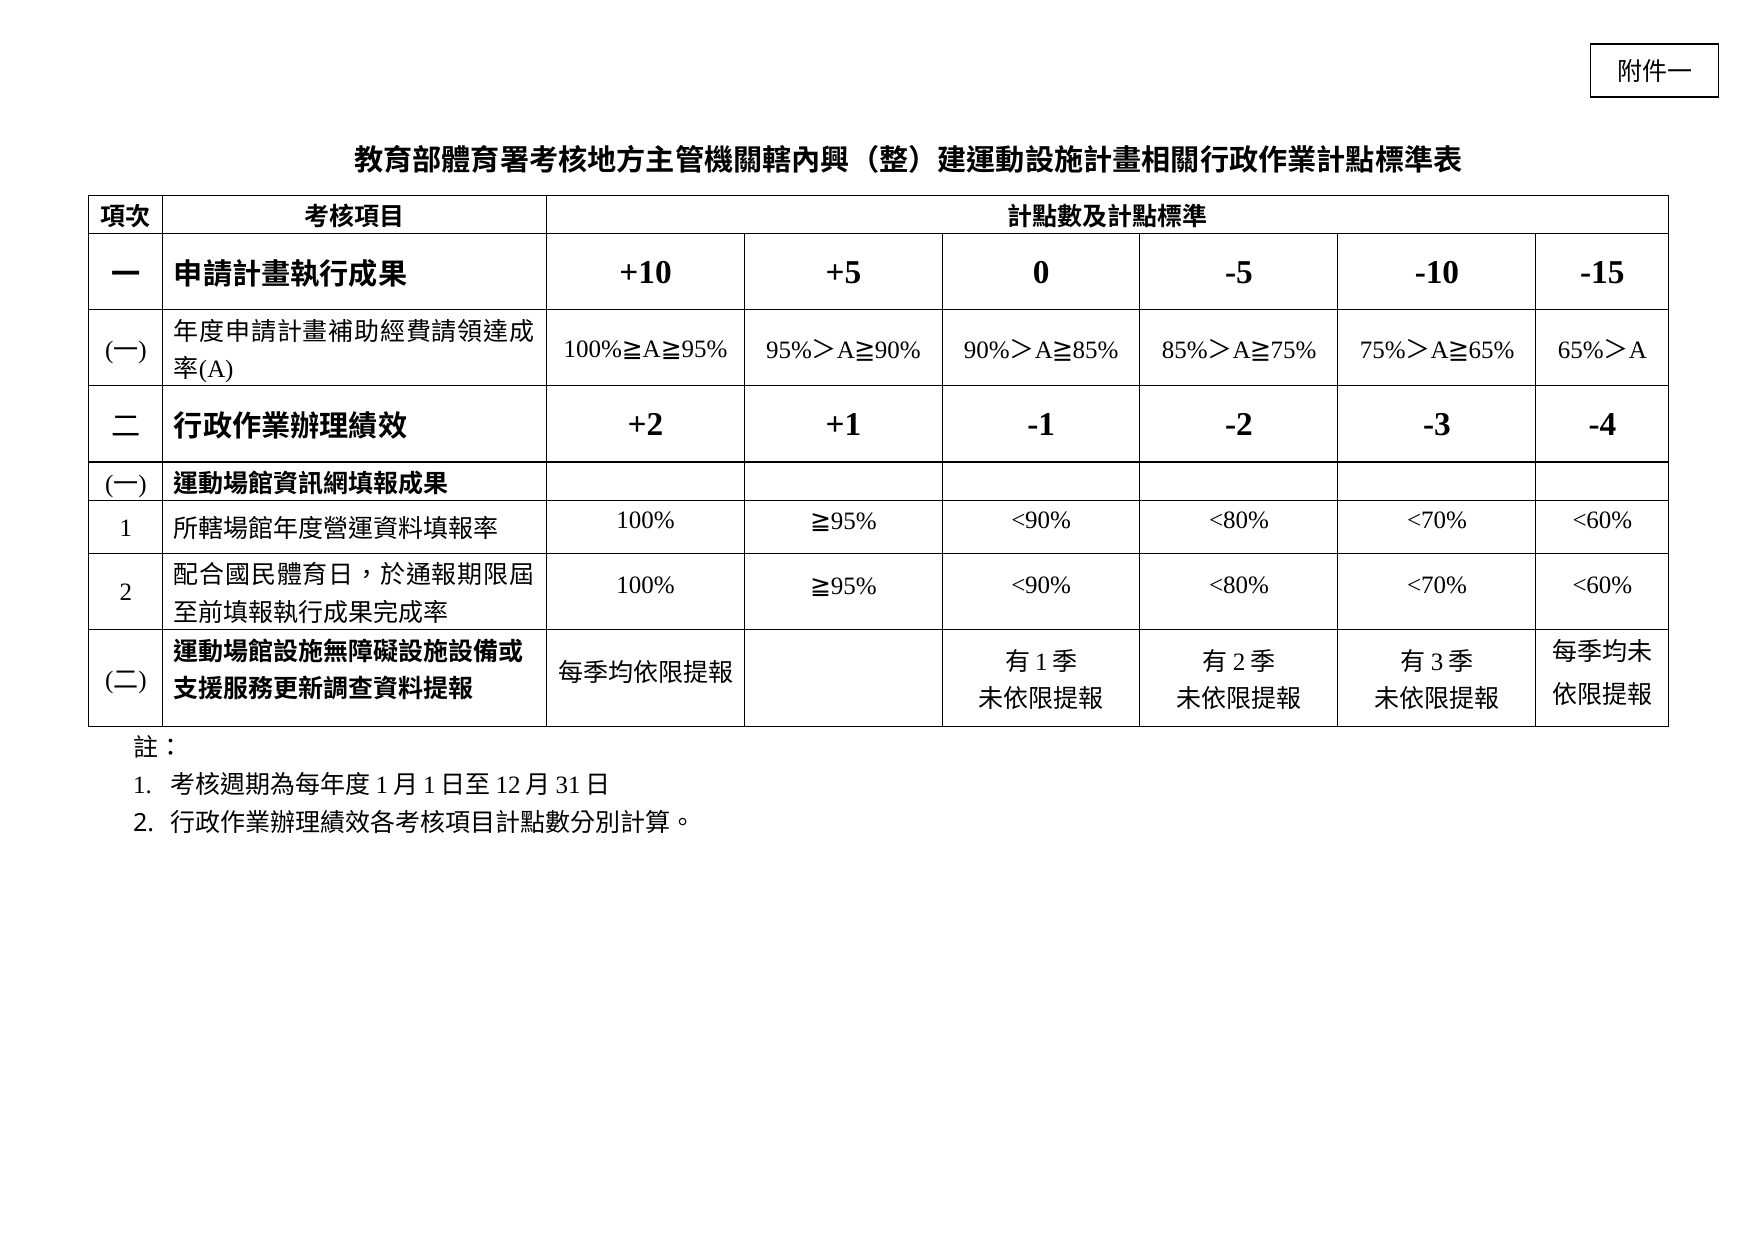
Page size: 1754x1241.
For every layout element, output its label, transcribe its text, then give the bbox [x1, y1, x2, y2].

table_cell <80% [1140, 501, 1337, 553]
table_cell <70% [1338, 554, 1535, 629]
table_header 計點數及計點標準 [547, 196, 1668, 233]
table_cell 有1季 未依限提報 [943, 630, 1139, 726]
table_cell 運動場館資訊網填報成果 [163, 463, 546, 500]
table_cell 年度申請計畫補助經費請領達成率(A) [163, 310, 546, 385]
table_cell [1140, 463, 1337, 500]
table_cell -5 [1140, 234, 1337, 309]
table_cell 100%≧A≧95% [547, 310, 744, 385]
table_cell 95%＞A≧90% [745, 310, 942, 385]
table_cell -1 [943, 386, 1139, 461]
table_cell 二 [89, 386, 162, 461]
table_cell 有2季 未依限提報 [1140, 630, 1337, 726]
table_cell [1338, 463, 1535, 500]
table_cell 85%＞A≧75% [1140, 310, 1337, 385]
table_cell (一) [89, 310, 162, 385]
table_cell -2 [1140, 386, 1337, 461]
table_cell 申請計畫執行成果 [163, 234, 546, 309]
table_cell 運動場館設施無障礙設施設備或支援服務更新調查資料提報 [163, 630, 546, 726]
table_cell <80% [1140, 554, 1337, 629]
table_cell [1536, 463, 1668, 500]
table_cell +10 [547, 234, 744, 309]
table_cell ≧95% [745, 554, 942, 629]
table_cell 2 [89, 554, 162, 629]
table_cell [745, 463, 942, 500]
table_cell 65%＞A [1536, 310, 1668, 385]
table_cell <90% [943, 501, 1139, 553]
table_cell <90% [943, 554, 1139, 629]
table_cell 每季均依限提報 [547, 630, 744, 726]
table_cell <60% [1536, 501, 1668, 553]
table_cell 有3季 未依限提報 [1338, 630, 1535, 726]
table_cell 一 [89, 234, 162, 309]
table_cell -3 [1338, 386, 1535, 461]
table_cell 行政作業辦理績效 [163, 386, 546, 461]
list 行政作業辦理績效各考核項目計點數分別計算。 [133, 802, 1683, 839]
text 附件一 [1605, 51, 1703, 87]
table_cell [547, 463, 744, 500]
table_header 項次 [89, 196, 162, 233]
table_cell 100% [547, 554, 744, 629]
table_cell 75%＞A≧65% [1338, 310, 1535, 385]
list 考核週期為每年度1月1日至12月31日 [133, 764, 1683, 802]
text 教育部體育署考核地方主管機關轄內興（整）建運動設施計畫相關行政作業計點標準表 [133, 120, 1683, 195]
table_cell +5 [745, 234, 942, 309]
table_cell -15 [1536, 234, 1668, 309]
table_cell 100% [547, 501, 744, 553]
table_cell 1 [89, 501, 162, 553]
table_cell 每季均未依限提報 [1536, 630, 1668, 726]
table_cell +2 [547, 386, 744, 461]
table_cell +1 [745, 386, 942, 461]
table_cell (一) [89, 463, 162, 500]
table_cell 90%＞A≧85% [943, 310, 1139, 385]
text 註： [133, 727, 1683, 764]
table_cell <70% [1338, 501, 1535, 553]
table_cell <60% [1536, 554, 1668, 629]
table_cell 配合國民體育日，於通報期限屆至前填報執行成果完成率 [163, 554, 546, 629]
table_cell 所轄場館年度營運資料填報率 [163, 501, 546, 553]
table_cell -4 [1536, 386, 1668, 461]
table_cell [745, 630, 942, 726]
table_cell [943, 463, 1139, 500]
table_cell (二) [89, 630, 162, 726]
table_cell -10 [1338, 234, 1535, 309]
table_header 考核項目 [163, 196, 546, 233]
table_cell 0 [943, 234, 1139, 309]
table_cell ≧95% [745, 501, 942, 553]
